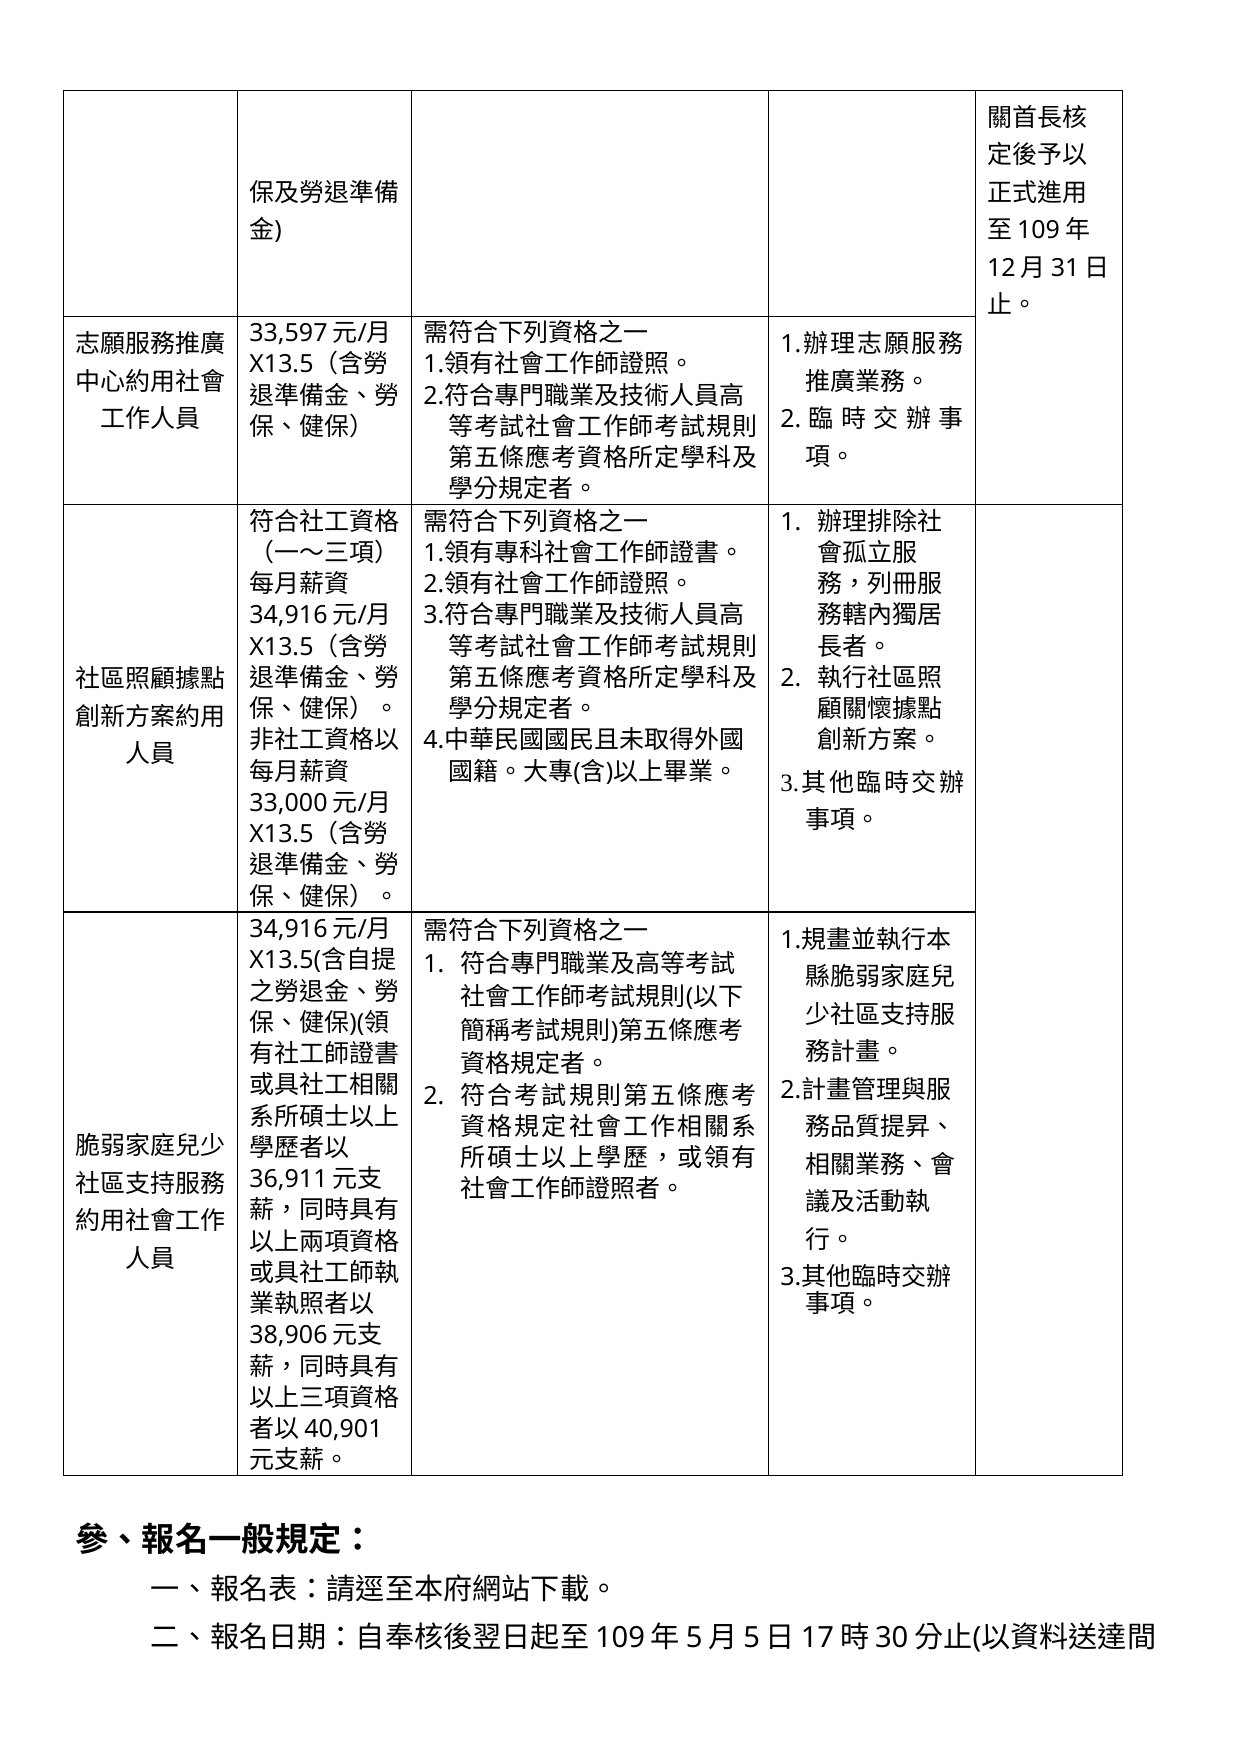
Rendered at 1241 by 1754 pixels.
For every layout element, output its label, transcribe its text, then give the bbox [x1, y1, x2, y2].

table_cell 志願服務推廣中心約用社會工作人員 [64, 317, 237, 504]
table_cell 需符合下列資格之一 符合專門職業及高等考試社會工作師考試規則(以下簡稱考試規則)第五條應考資格規定者。 符合考試規則第五條應考資格規定社會工作相關系所碩士以上學歷，或領有社會工作師證照者。 [412, 913, 768, 1475]
table_cell 關首長核定後予以正式進用至109年12月31日止。 [976, 91, 1122, 316]
list 報名表：請逕至本府網站下載。 [151, 1561, 1165, 1609]
table_cell [976, 505, 1122, 911]
list 報名日期：自奉核後翌日起至109年5月5日17時30分止(以資料送達間計)。 [151, 1609, 1165, 1657]
table_cell 34,916元/月X13.5(含自提之勞退金、勞保、健保)(領有社工師證書或具社工相關系所碩士以上學歷者以36,911元支薪，同時具有以上兩項資格或具社工師執業執照者以38,906元支薪，同時具有以上三項資格者以40,901元支薪。 [238, 913, 411, 1475]
table_cell [412, 91, 768, 316]
table_cell 1.辦理志願服務推廣業務。 2.臨時交辦事項。 [769, 317, 975, 504]
table_cell [976, 911, 1122, 1475]
text 參、報名一般規定： [75, 1513, 1165, 1561]
table_cell 1.規畫並執行本縣脆弱家庭兒少社區支持服務計畫。 2.計畫管理與服務品質提昇、相關業務、會議及活動執行。 3.其他臨時交辦 事項。 [769, 913, 975, 1475]
table_cell [976, 316, 1122, 504]
table_cell 需符合下列資格之一 1.領有社會工作師證照。 2.符合專門職業及技術人員高 等考試社會工作師考試規則第五條應考資格所定學科及學分規定者。 [412, 317, 768, 504]
table_cell [64, 91, 237, 316]
table_cell 需符合下列資格之一 1.領有專科社會工作師證書。 2.領有社會工作師證照。 3.符合專門職業及技術人員高 等考試社會工作師考試規則第五條應考資格所定學科及學分規定者。 4.中華民國國民且未取得外國 國籍。大專(含)以上畢業。 [412, 505, 768, 911]
table_cell 保及勞退準備金) [238, 91, 411, 316]
table_cell 社區照顧據點創新方案約用人員 [64, 505, 237, 911]
table_cell 脆弱家庭兒少社區支持服務約用社會工作人員 [64, 913, 237, 1475]
table_cell 符合社工資格（一～三項）每月薪資34,916元/月X13.5（含勞退準備金、勞保、健保）。非社工資格以每月薪資33,000元/月X13.5（含勞退準備金、勞保、健保）。 [238, 505, 411, 911]
table_cell [769, 91, 975, 316]
table_cell 33,597元/月X13.5（含勞退準備金、勞保、健保） [238, 317, 411, 504]
table_cell 辦理排除社會孤立服務，列冊服務轄內獨居長者。 執行社區照顧關懷據點創新方案。 3.其他臨時交辦事項。 [769, 505, 975, 911]
